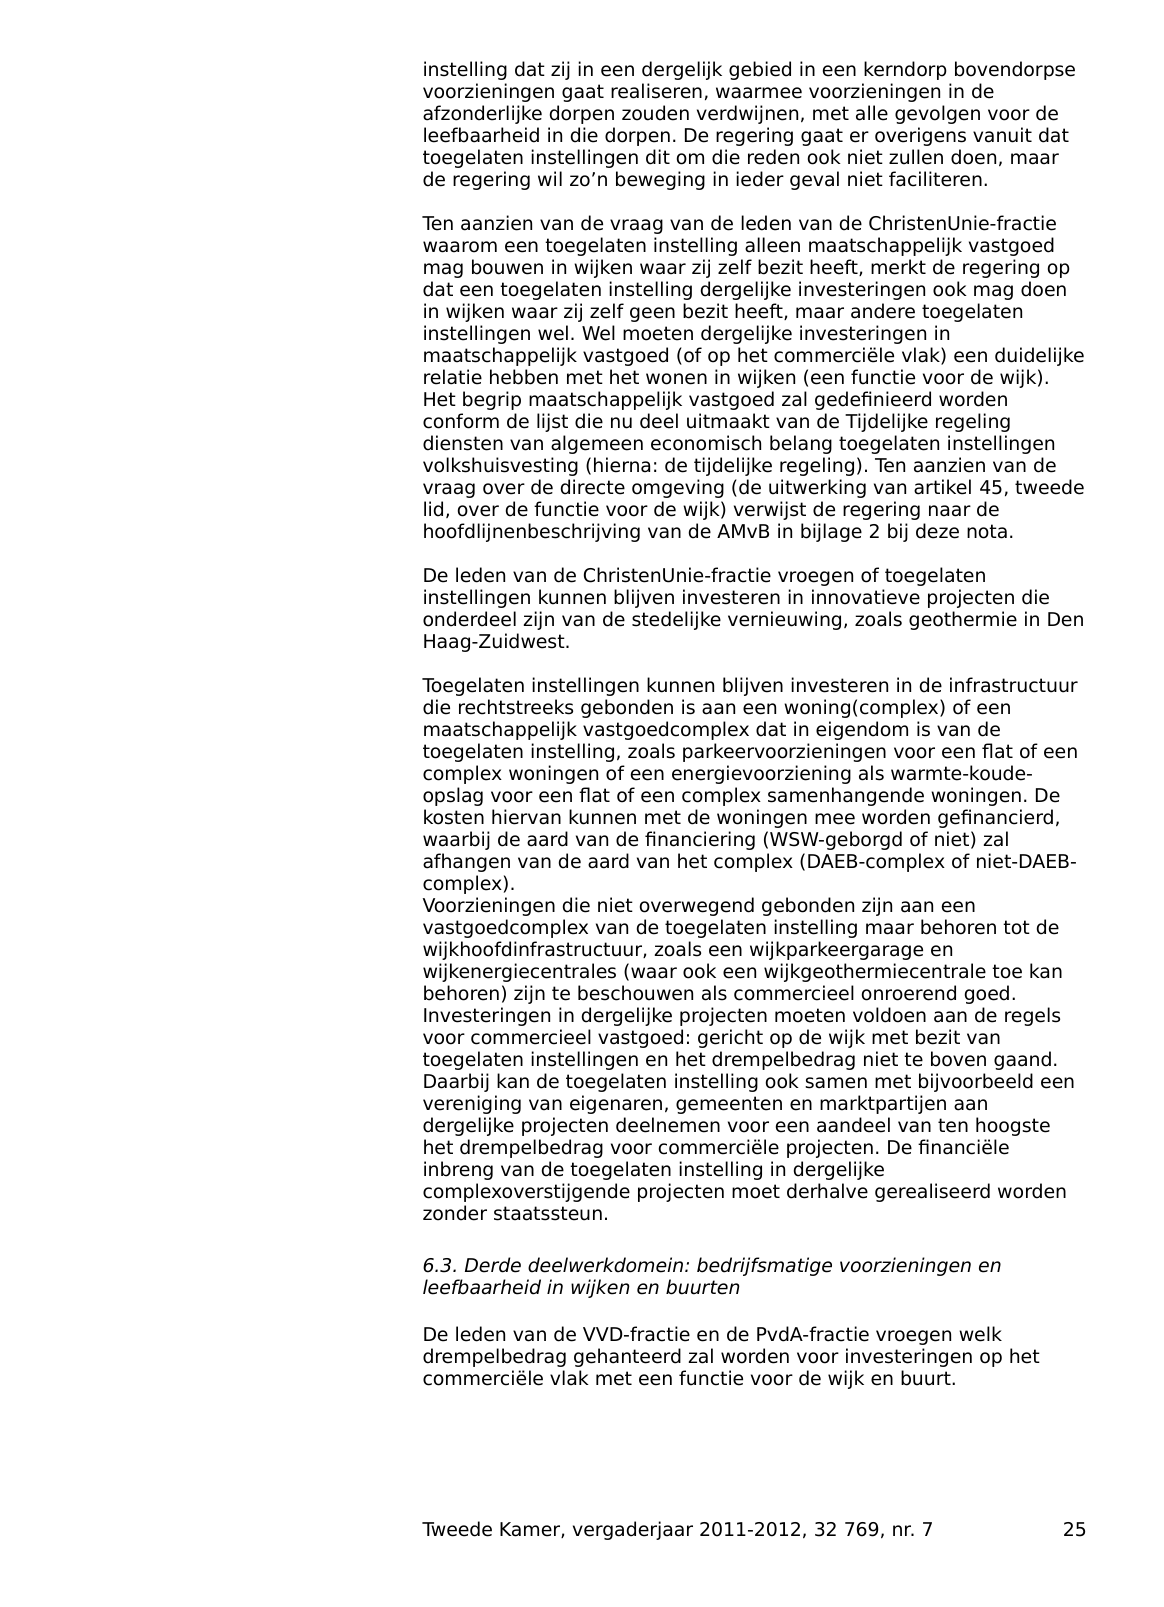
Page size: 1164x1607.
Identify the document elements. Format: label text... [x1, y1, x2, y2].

text Voorzieningen die niet overwegend gebonden zijn aan een vastgoedcomplex van de toegelaten instelling maar behoren tot de wijkhoofdinfrastructuur, zoals een wijkparkeergarage en wijkenergiecentrales (waar ook een wijkgeothermiecentrale toe kan behoren) zijn te beschouwen als commercieel onroerend goed. Investeringen in dergelijke projecten moeten voldoen aan de regels voor commercieel vastgoed: gericht op de wijk met bezit van toegelaten instellingen en het drempelbedrag niet te boven gaand. Daarbij kan de toegelaten instelling ook samen met bijvoorbeeld een vereniging van eigenaren, gemeenten en marktpartijen aan dergelijke projecten deelnemen voor een aandeel van ten hoogste het drempelbedrag voor commerciële projecten. De financiële inbreng van de toegelaten instelling in dergelijke complexoverstijgende projecten moet derhalve gerealiseerd worden zonder staatssteun. [422, 895, 1087, 1224]
subtitle 6.3. Derde deelwerkdomein: bedrijfsmatige voorzieningen en leefbaarheid in wijken en buurten [422, 1254, 1087, 1298]
text instelling dat zij in een dergelijk gebied in een kerndorp bovendorpse voorzieningen gaat realiseren, waarmee voorzieningen in de afzonderlijke dorpen zouden verdwijnen, met alle gevolgen voor de leefbaarheid in die dorpen. De regering gaat er overigens vanuit dat toegelaten instellingen dit om die reden ook niet zullen doen, maar de regering wil zo’n beweging in ieder geval niet faciliteren. [422, 59, 1087, 191]
text Toegelaten instellingen kunnen blijven investeren in de infrastructuur die rechtstreeks gebonden is aan een woning(complex) of een maatschappelijk vastgoedcomplex dat in eigendom is van de toegelaten instelling, zoals parkeervoorzieningen voor een flat of een complex woningen of een energievoorziening als warmte-koude-opslag voor een flat of een complex samenhangende woningen. De kosten hiervan kunnen met de woningen mee worden gefinancierd, waarbij de aard van de financiering (WSW-geborgd of niet) zal afhangen van de aard van het complex (DAEB-complex of niet-DAEB-complex). [422, 675, 1087, 895]
text De leden van de VVD-fractie en de PvdA-fractie vroegen welk drempelbedrag gehanteerd zal worden voor investeringen op het commerciële vlak met een functie voor de wijk en buurt. [422, 1323, 1087, 1389]
text De leden van de ChristenUnie-fractie vroegen of toegelaten instellingen kunnen blijven investeren in innovatieve projecten die onderdeel zijn van de stedelijke vernieuwing, zoals geothermie in Den Haag-Zuidwest. [422, 565, 1087, 653]
text Ten aanzien van de vraag van de leden van de ChristenUnie-fractie waarom een toegelaten instelling alleen maatschappelijk vastgoed mag bouwen in wijken waar zij zelf bezit heeft, merkt de regering op dat een toegelaten instelling dergelijke investeringen ook mag doen in wijken waar zij zelf geen bezit heeft, maar andere toegelaten instellingen wel. Wel moeten dergelijke investeringen in maatschappelijk vastgoed (of op het commerciële vlak) een duidelijke relatie hebben met het wonen in wijken (een functie voor de wijk). Het begrip maatschappelijk vastgoed zal gedefinieerd worden conform de lijst die nu deel uitmaakt van de Tijdelijke regeling diensten van algemeen economisch belang toegelaten instellingen volkshuisvesting (hierna: de tijdelijke regeling). Ten aanzien van de vraag over de directe omgeving (de uitwerking van artikel 45, tweede lid, over de functie voor de wijk) verwijst de regering naar de hoofdlijnenbeschrijving van de AMvB in bijlage 2 bij deze nota. [422, 213, 1087, 543]
